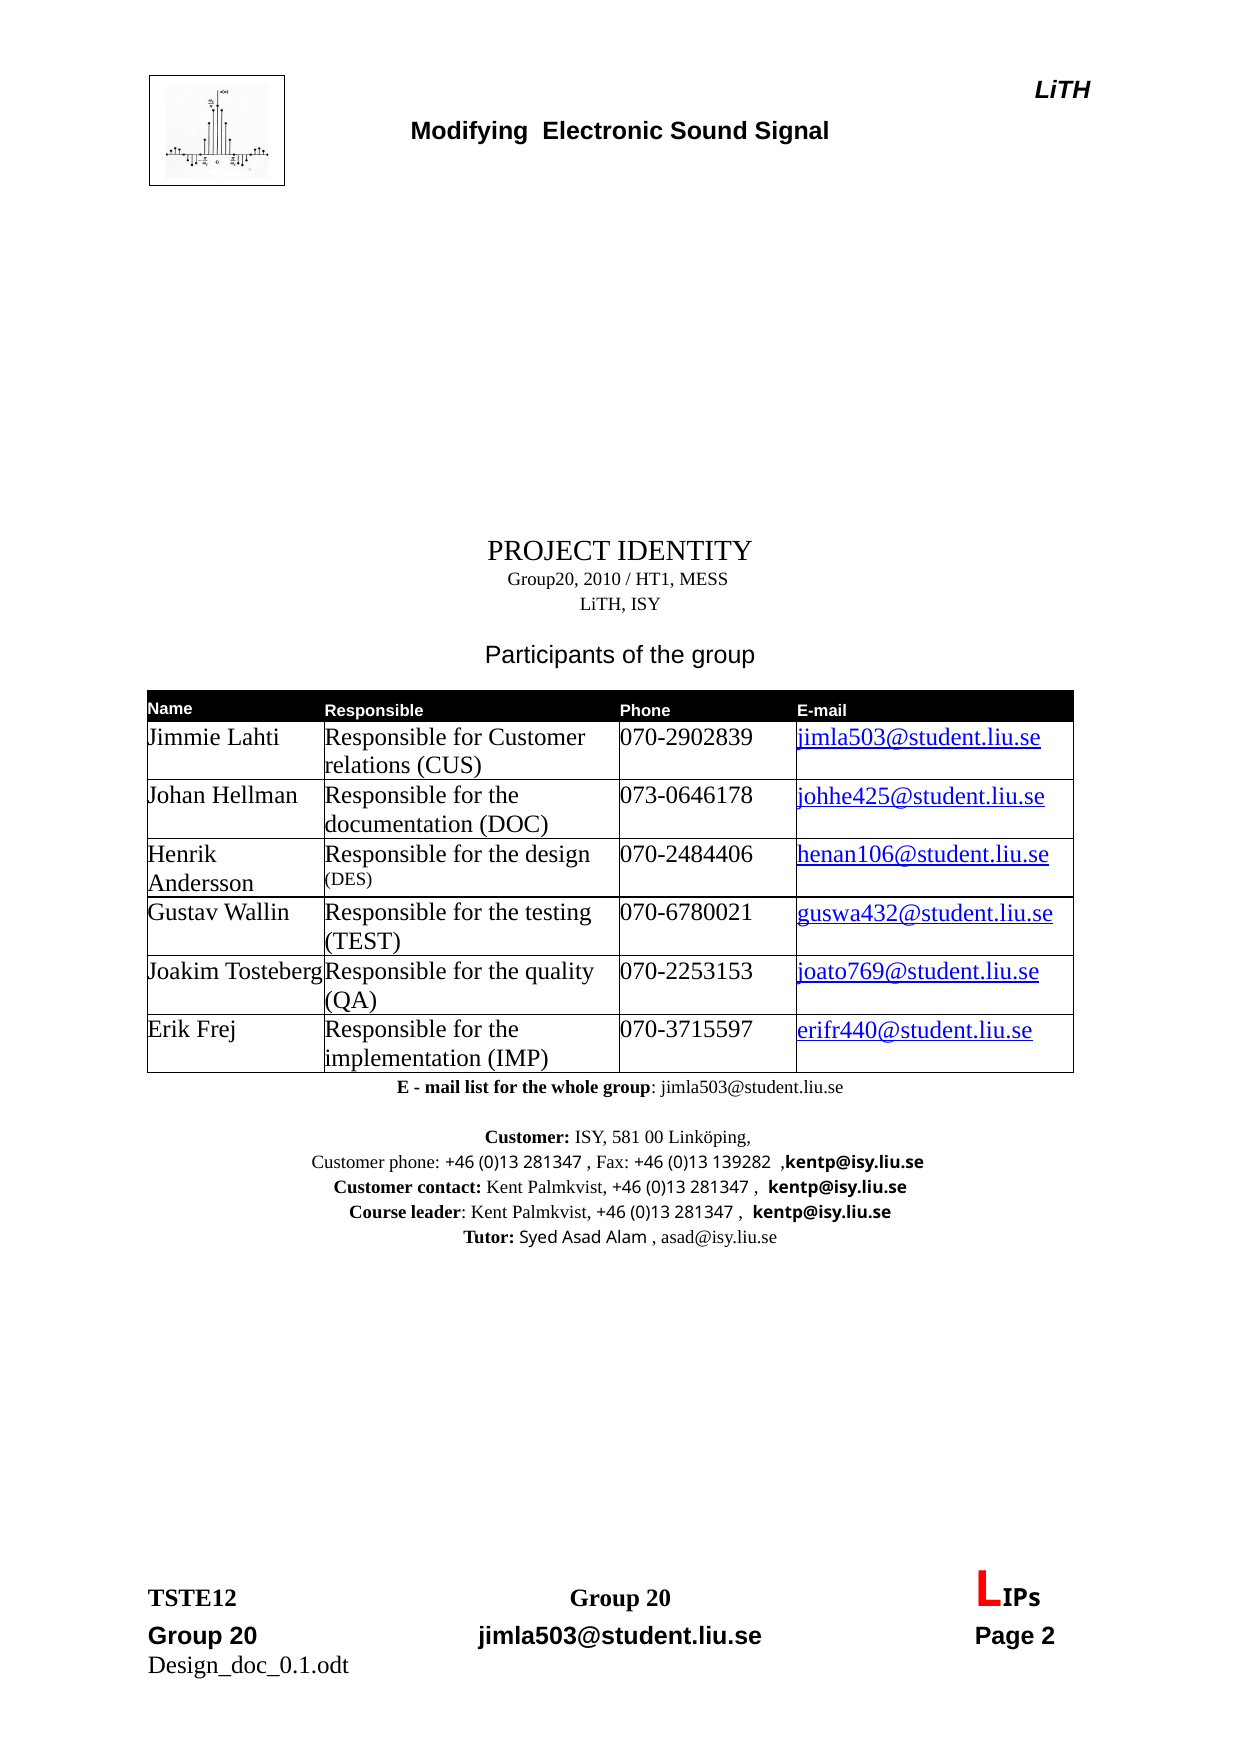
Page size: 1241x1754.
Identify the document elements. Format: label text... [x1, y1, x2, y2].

table_header E-mail [797, 691, 1073, 720]
table_cell guswa432@student.liu.se [797, 898, 1073, 955]
table_cell Responsible for the implementation (IMP) [325, 1015, 619, 1072]
table_cell henan106@student.liu.se [797, 839, 1073, 896]
text Customer: ISY, 581 00 Linköping, Customer phone: +46 (0)13 281347 , Fax: +46 (0)13 139282 ,kentp@isy.liu.se Customer contact: Kent Palmkvist, +46 (0)13 281347 , kentp@isy.liu.se [148, 1123, 1092, 1198]
table_cell Johan Hellman [148, 780, 324, 838]
table_cell Responsible for the documentation (DOC) [325, 780, 619, 838]
table_cell Responsible for the quality (QA) [325, 956, 619, 1013]
table_cell erifr440@student.liu.se [797, 1015, 1073, 1072]
table_cell 070-3715597 [620, 1015, 796, 1072]
table_header Responsible [325, 691, 619, 720]
table_header Name [148, 691, 324, 720]
table_cell 070-6780021 [620, 898, 796, 955]
table_cell johhe425@student.liu.se [797, 780, 1073, 838]
table_cell 070-2484406 [620, 839, 796, 896]
picture [165, 84, 269, 178]
table_cell jimla503@student.liu.se [797, 722, 1073, 779]
text PROJECT IDENTITY [148, 540, 1092, 565]
table_cell Responsible for the design (DES) [325, 839, 619, 896]
table_cell 073-0646178 [620, 780, 796, 838]
table_cell 070-2902839 [620, 722, 796, 779]
text Course leader: Kent Palmkvist, +46 (0)13 281347 , kentp@isy.liu.se Tutor: Syed Asad Alam , asad@isy.liu.se [148, 1198, 1092, 1248]
table_cell Henrik Andersson [148, 839, 324, 896]
text E - mail list for the whole group: jimla503@student.liu.se [148, 1073, 1092, 1098]
table_cell Joakim Tosteberg [148, 956, 324, 1013]
table_cell Jimmie Lahti [148, 722, 324, 779]
table_cell Erik Frej [148, 1015, 324, 1072]
table_cell 070-2253153 [620, 956, 796, 1013]
text Group20, 2010 / HT1, MESS LiTH, ISY [148, 565, 1092, 615]
table_cell Responsible for the testing (TEST) [325, 898, 619, 955]
table_cell Gustav Wallin [148, 898, 324, 955]
subtitle Participants of the group [148, 640, 1092, 669]
table_cell Responsible for Customer relations (CUS) [325, 722, 619, 779]
table_cell joato769@student.liu.se [797, 956, 1073, 1013]
table_header Phone [620, 691, 796, 720]
